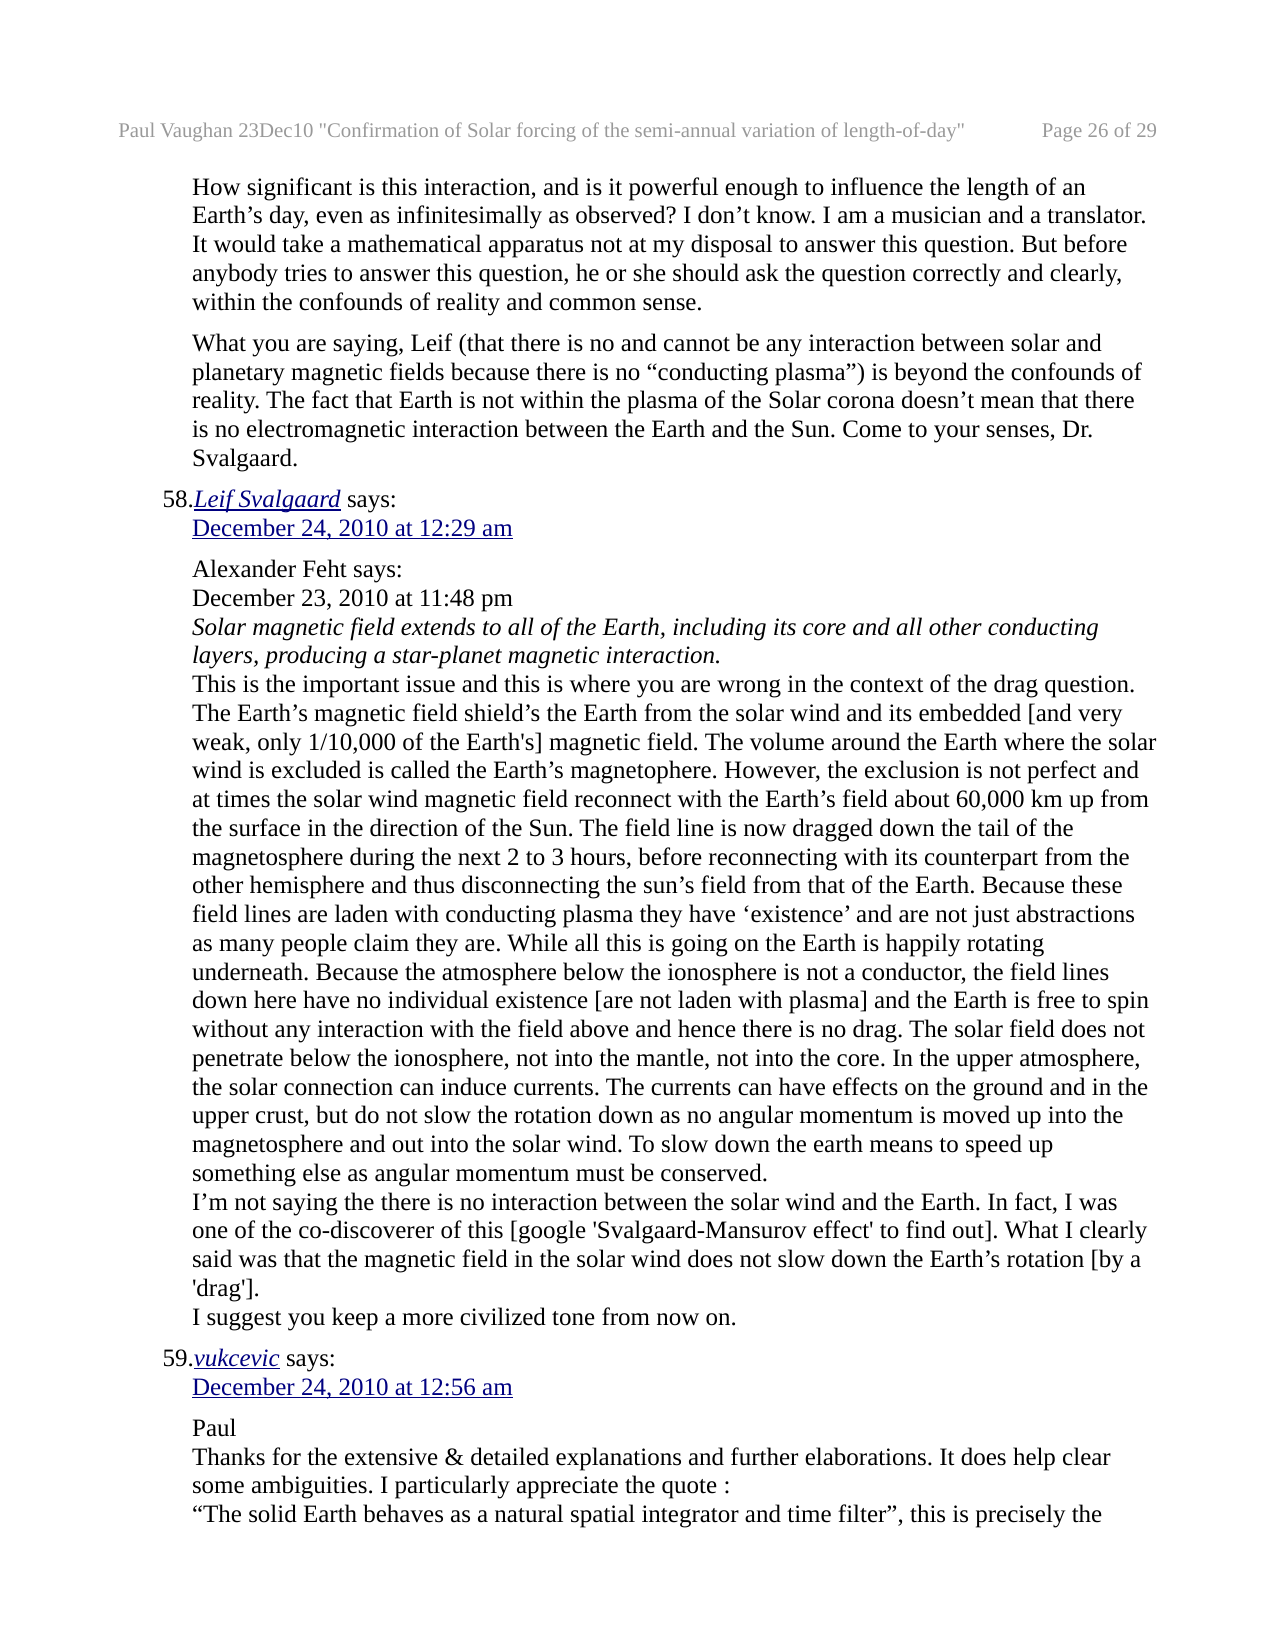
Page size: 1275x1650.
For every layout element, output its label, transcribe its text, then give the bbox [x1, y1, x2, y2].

list December 24, 2010 at 12:56 am [162, 1372, 1157, 1400]
list Paul Thanks for the extensive & detailed explanations and further elaborations. It does help clear some ambiguities. I particularly appreciate the quote : “The solid Earth behaves as a natural spatial integrator and time filter”, this is precisely the [162, 1413, 1157, 1528]
list vukcevic says: [162, 1343, 1157, 1372]
list December 24, 2010 at 12:29 am [162, 513, 1157, 542]
list What you are saying, Leif (that there is no and cannot be any interaction between solar and planetary magnetic fields because there is no “conducting plasma”) is beyond the confounds of reality. The fact that Earth is not within the plasma of the Solar corona doesn’t mean that there is no electromagnetic interaction between the Earth and the Sun. Come to your senses, Dr. Svalgaard. [162, 328, 1157, 472]
list Alexander Feht says: December 23, 2010 at 11:48 pm Solar magnetic field extends to all of the Earth, including its core and all other conducting layers, producing a star-planet magnetic interaction. This is the important issue and this is where you are wrong in the context of the drag question. The Earth’s magnetic field shield’s the Earth from the solar wind and its embedded [and very weak, only 1/10,000 of the Earth's] magnetic field. The volume around the Earth where the solar wind is excluded is called the Earth’s magnetophere. However, the exclusion is not perfect and at times the solar wind magnetic field reconnect with the Earth’s field about 60,000 km up from the surface in the direction of the Sun. The field line is now dragged down the tail of the magnetosphere during the next 2 to 3 hours, before reconnecting with its counterpart from the other hemisphere and thus disconnecting the sun’s field from that of the Earth. Because these field lines are laden with conducting plasma they have ‘existence’ and are not just abstractions as many people claim they are. While all this is going on the Earth is happily rotating underneath. Because the atmosphere below the ionosphere is not a conductor, the field lines down here have no individual existence [are not laden with plasma] and the Earth is free to spin without any interaction with the field above and hence there is no drag. The solar field does not penetrate below the ionosphere, not into the mantle, not into the core. In the upper atmosphere, the solar connection can induce currents. The currents can have effects on the ground and in the upper crust, but do not slow the rotation down as no angular momentum is moved up into the magnetosphere and out into the solar wind. To slow down the earth means to speed up something else as angular momentum must be conserved. I’m not saying the there is no interaction between the solar wind and the Earth. In fact, I was one of the co-discoverer of this [google 'Svalgaard-Mansurov effect' to find out]. What I clearly said was that the magnetic field in the solar wind does not slow down the Earth’s rotation [by a 'drag']. I suggest you keep a more civilized tone from now on. [162, 554, 1157, 1330]
list How significant is this interaction, and is it powerful enough to influence the length of an Earth’s day, even as infinitesimally as observed? I don’t know. I am a musician and a translator. It would take a mathematical apparatus not at my disposal to answer this question. But before anybody tries to answer this question, he or she should ask the question correctly and clearly, within the confounds of reality and common sense. [162, 172, 1157, 315]
list Leif Svalgaard says: [162, 484, 1157, 513]
